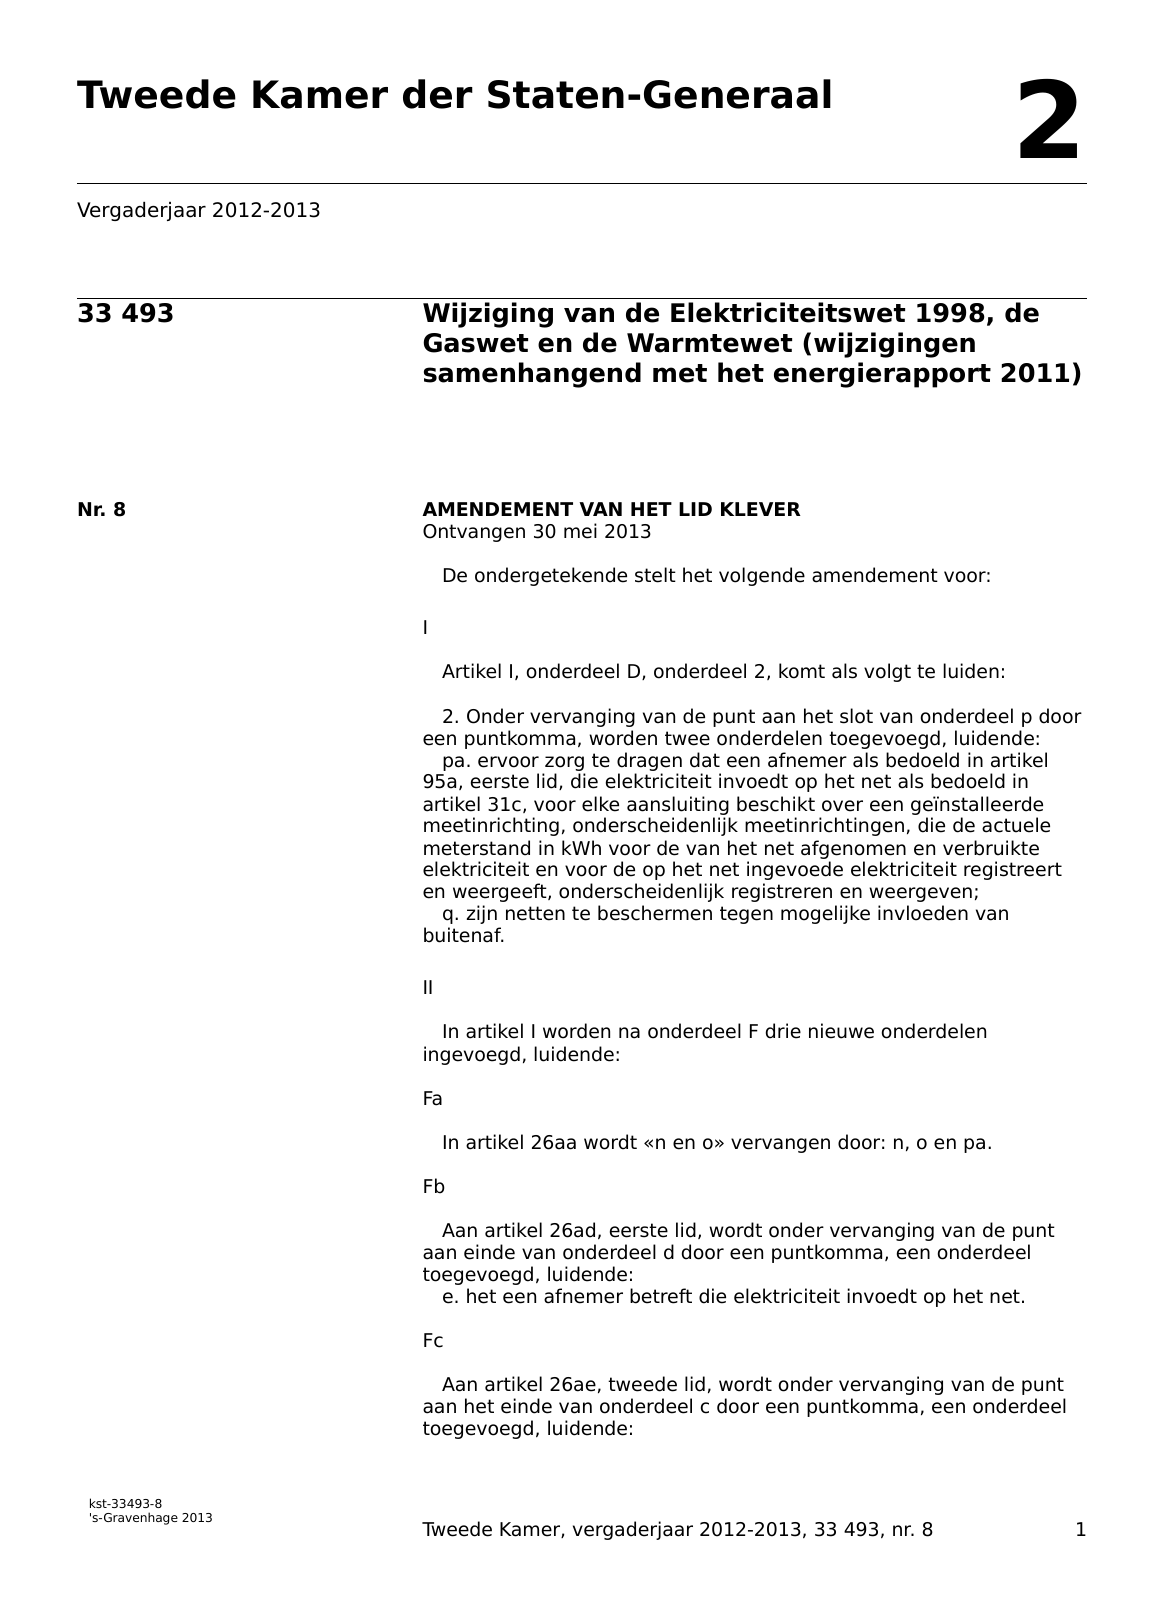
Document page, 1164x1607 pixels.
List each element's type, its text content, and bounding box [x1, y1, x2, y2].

subtitle 33 493 Wijziging van de Elektriciteitswet 1998, de Gaswet en de Warmtewet (wijzigingen samenhangend met het energierapport 2011) [77, 299, 1087, 388]
text 's-Gravenhage 2013 [88, 1511, 323, 1525]
table_cell Vergaderjaar 2012-2013 [77, 184, 1087, 298]
text pa. ervoor zorg te dragen dat een afnemer als bedoeld in artikel 95a, eerste lid, die elektriciteit invoedt op het net als bedoeld in artikel 31c, voor elke aansluiting beschikt over een geïnstalleerde meetinrichting, onderscheidenlijk meetinrichtingen, die de actuele meterstand in kWh voor de van het net afgenomen en verbruikte elektriciteit en voor de op het net ingevoede elektriciteit registreert en weergeeft, onderscheidenlijk registreren en weergeven; [422, 749, 1087, 903]
subtitle Nr. 8 AMENDEMENT VAN HET LID KLEVER [77, 499, 1087, 521]
text q. zijn netten te beschermen tegen mogelijke invloeden van buitenaf. [422, 903, 1087, 947]
subtitle I [422, 617, 1087, 639]
text 2. Onder vervanging van de punt aan het slot van onderdeel p door een puntkomma, worden twee onderdelen toegevoegd, luidende: [422, 706, 1087, 749]
text Fc [422, 1330, 1087, 1352]
text Fa [422, 1088, 1087, 1109]
text Ontvangen 30 mei 2013 [422, 521, 1087, 543]
text Artikel I, onderdeel D, onderdeel 2, komt als volgt te luiden: [422, 661, 1087, 683]
text In artikel 26aa wordt «n en o» vervangen door: n, o en pa. [422, 1132, 1087, 1154]
text Aan artikel 26ad, eerste lid, wordt onder vervanging van de punt aan einde van onderdeel d door een puntkomma, een onderdeel toegevoegd, luidende: [422, 1220, 1087, 1286]
text kst-33493-8 [88, 1497, 323, 1511]
text Fb [422, 1176, 1087, 1198]
table_header 2 [886, 59, 1087, 183]
text De ondergetekende stelt het volgende amendement voor: [422, 565, 1087, 587]
table_header Tweede Kamer der Staten-Generaal [77, 59, 886, 183]
subtitle II [422, 977, 1087, 999]
text e. het een afnemer betreft die elektriciteit invoedt op het net. [422, 1286, 1087, 1308]
text In artikel I worden na onderdeel F drie nieuwe onderdelen ingevoegd, luidende: [422, 1021, 1087, 1065]
text Aan artikel 26ae, tweede lid, wordt onder vervanging van de punt aan het einde van onderdeel c door een puntkomma, een onderdeel toegevoegd, luidende: [422, 1374, 1087, 1440]
